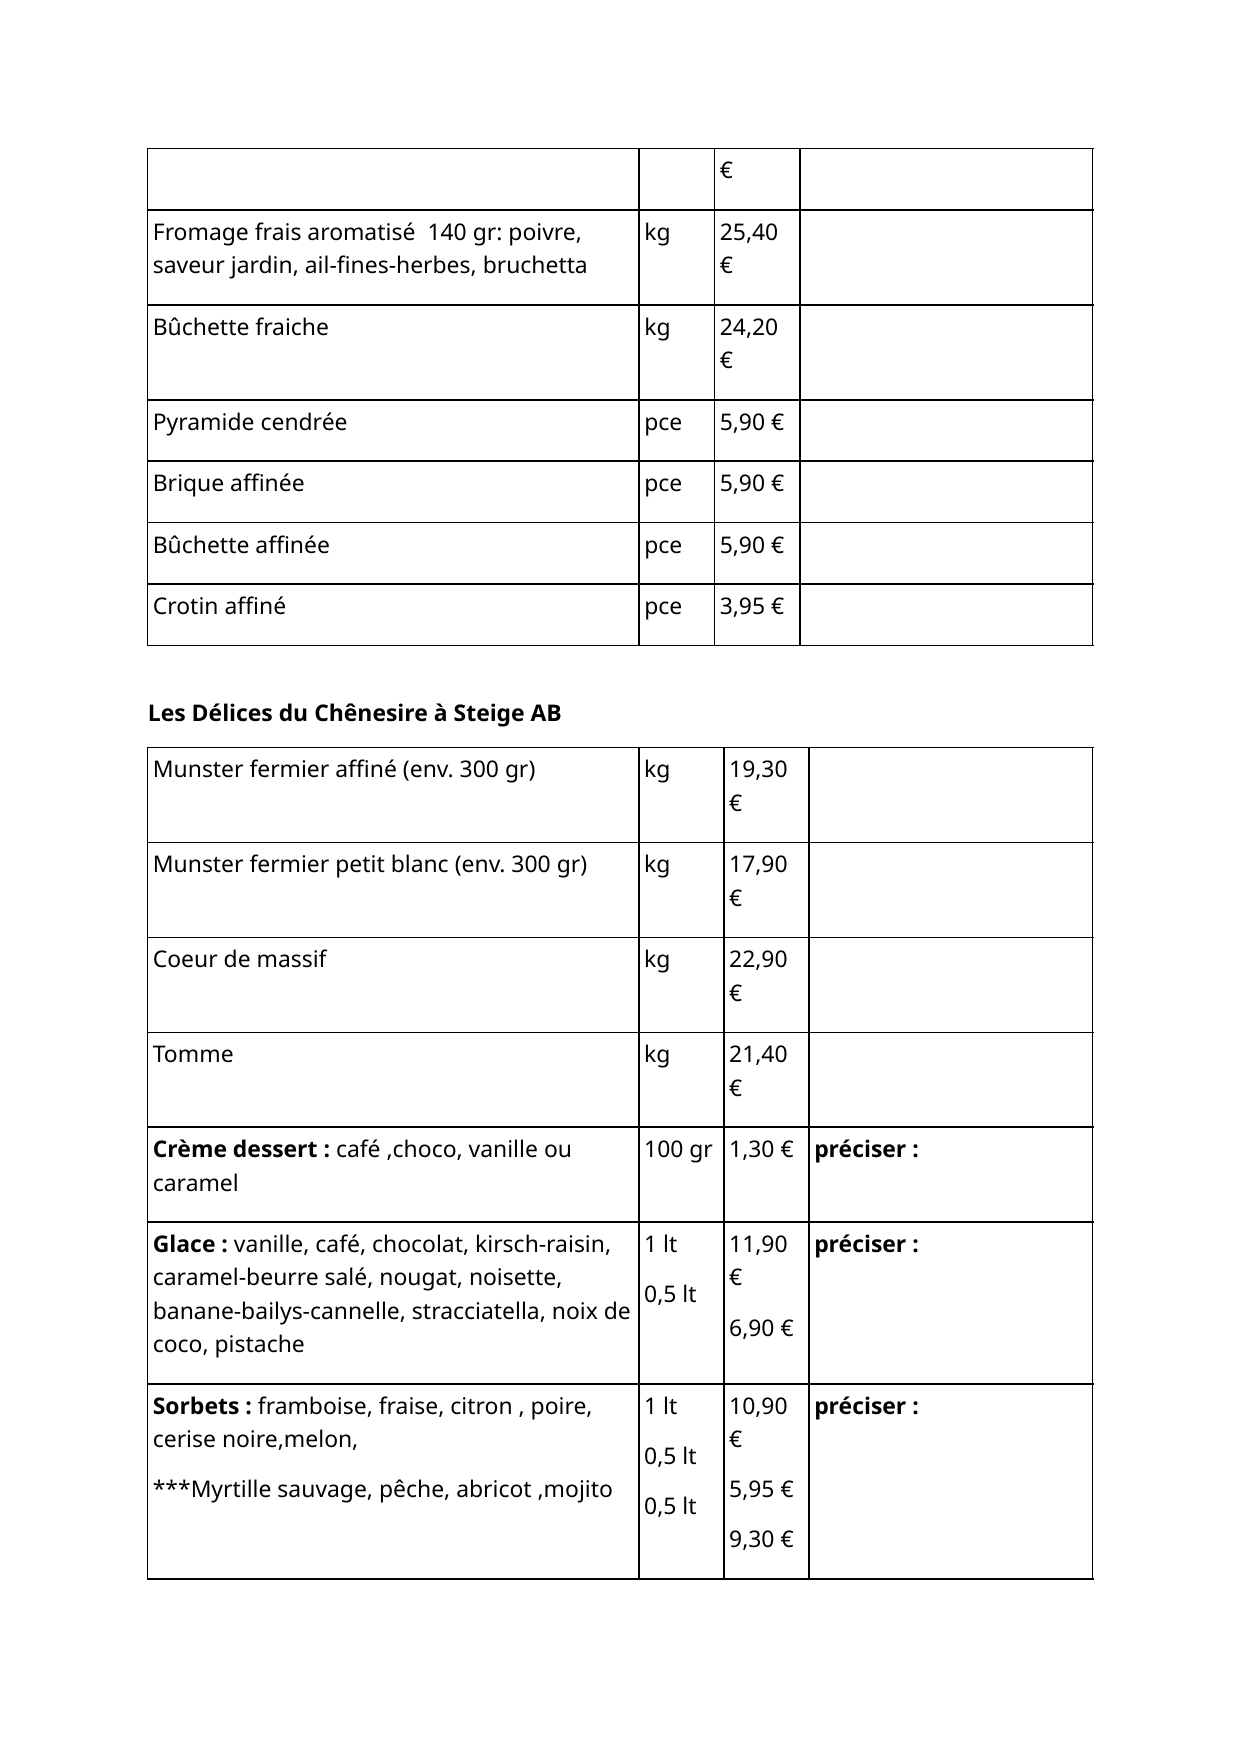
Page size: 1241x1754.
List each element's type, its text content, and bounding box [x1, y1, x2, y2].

table_cell € [715, 149, 799, 209]
table_header Munster fermier affiné (env. 300 gr) [148, 748, 638, 842]
table_cell [801, 211, 1092, 304]
table_cell [801, 401, 1092, 460]
table_cell [801, 462, 1092, 522]
table_cell [810, 843, 1092, 936]
table_cell Crème dessert : café ,choco, vanille ou caramel [148, 1128, 638, 1221]
table_cell Bûchette affinée [148, 523, 638, 583]
table_cell 17,90 € [725, 843, 808, 936]
table_header kg [640, 748, 723, 842]
table_header 19,30 € [725, 748, 808, 842]
table_cell Sorbets : framboise, fraise, citron , poire, cerise noire,melon, ***Myrtille sauvage, pêche, abricot ,mojito [148, 1385, 638, 1578]
table_cell pce [640, 401, 714, 460]
table_cell préciser : [810, 1385, 1092, 1578]
table_header [810, 748, 1092, 842]
table_cell kg [640, 843, 723, 936]
table_cell 24,20 € [715, 306, 799, 399]
table_cell [801, 585, 1092, 645]
table_cell 25,40 € [715, 211, 799, 304]
table_cell [810, 938, 1092, 1031]
table_cell Pyramide cendrée [148, 401, 638, 460]
table_cell 1 lt 0,5 lt 0,5 lt [640, 1385, 723, 1578]
table_cell Coeur de massif [148, 938, 638, 1031]
table_cell préciser : [810, 1223, 1092, 1383]
table_cell 3,95 € [715, 585, 799, 645]
table_cell Fromage frais aromatisé 140 gr: poivre, saveur jardin, ail-fines-herbes, bruchetta [148, 211, 638, 304]
table_cell Glace : vanille, café, chocolat, kirsch-raisin, caramel-beurre salé, nougat, noisette, banane-bailys-cannelle, stracciatella, noix de coco, pistache [148, 1223, 638, 1383]
table_cell 100 gr [640, 1128, 723, 1221]
table_cell 5,90 € [715, 523, 799, 583]
table_cell 1,30 € [725, 1128, 808, 1221]
table_cell kg [640, 211, 714, 304]
table_cell Brique affinée [148, 462, 638, 522]
table_cell Bûchette fraiche [148, 306, 638, 399]
table_cell Crotin affiné [148, 585, 638, 645]
table_cell [148, 149, 638, 209]
table_cell 5,90 € [715, 462, 799, 522]
table_cell kg [640, 938, 723, 1031]
table_cell 5,90 € [715, 401, 799, 460]
table_cell préciser : [810, 1128, 1092, 1221]
table_cell 22,90 € [725, 938, 808, 1031]
table_cell [801, 149, 1092, 209]
table_cell [801, 523, 1092, 583]
table_cell Tomme [148, 1033, 638, 1126]
table_cell 1 lt 0,5 lt [640, 1223, 723, 1383]
table_cell [640, 149, 714, 209]
table_cell 10,90 € 5,95 € 9,30 € [725, 1385, 808, 1578]
table_cell pce [640, 585, 714, 645]
table_cell Munster fermier petit blanc (env. 300 gr) [148, 843, 638, 936]
table_cell kg [640, 306, 714, 399]
table_cell pce [640, 523, 714, 583]
table_cell kg [640, 1033, 723, 1126]
table_cell 11,90 € 6,90 € [725, 1223, 808, 1383]
text Les Délices du Chênesire à Steige AB [148, 697, 1093, 728]
table_cell [801, 306, 1092, 399]
table_cell [810, 1033, 1092, 1126]
table_cell pce [640, 462, 714, 522]
table_cell 21,40 € [725, 1033, 808, 1126]
